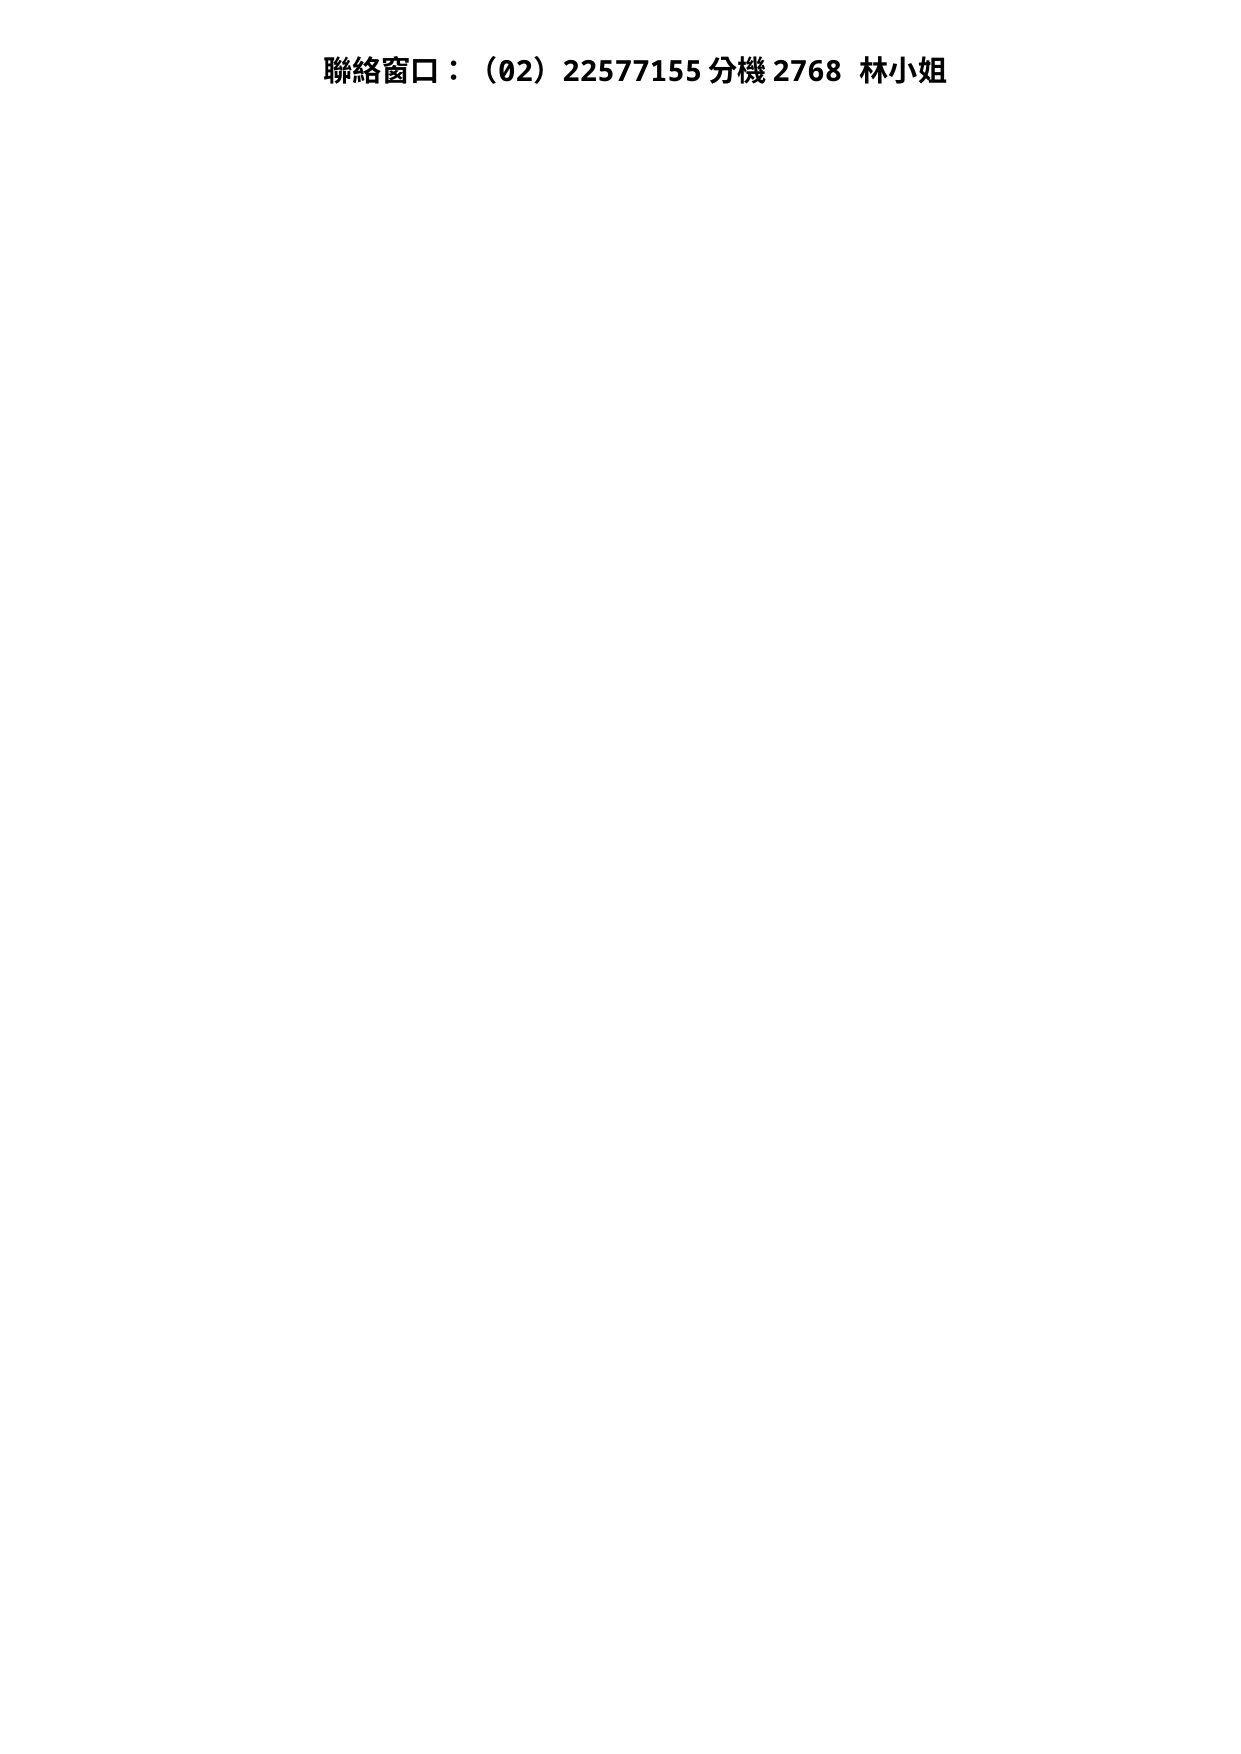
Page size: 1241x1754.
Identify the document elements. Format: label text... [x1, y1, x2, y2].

text 聯絡窗口：（02）22577155分機2768 林小姐 [148, 27, 1122, 89]
